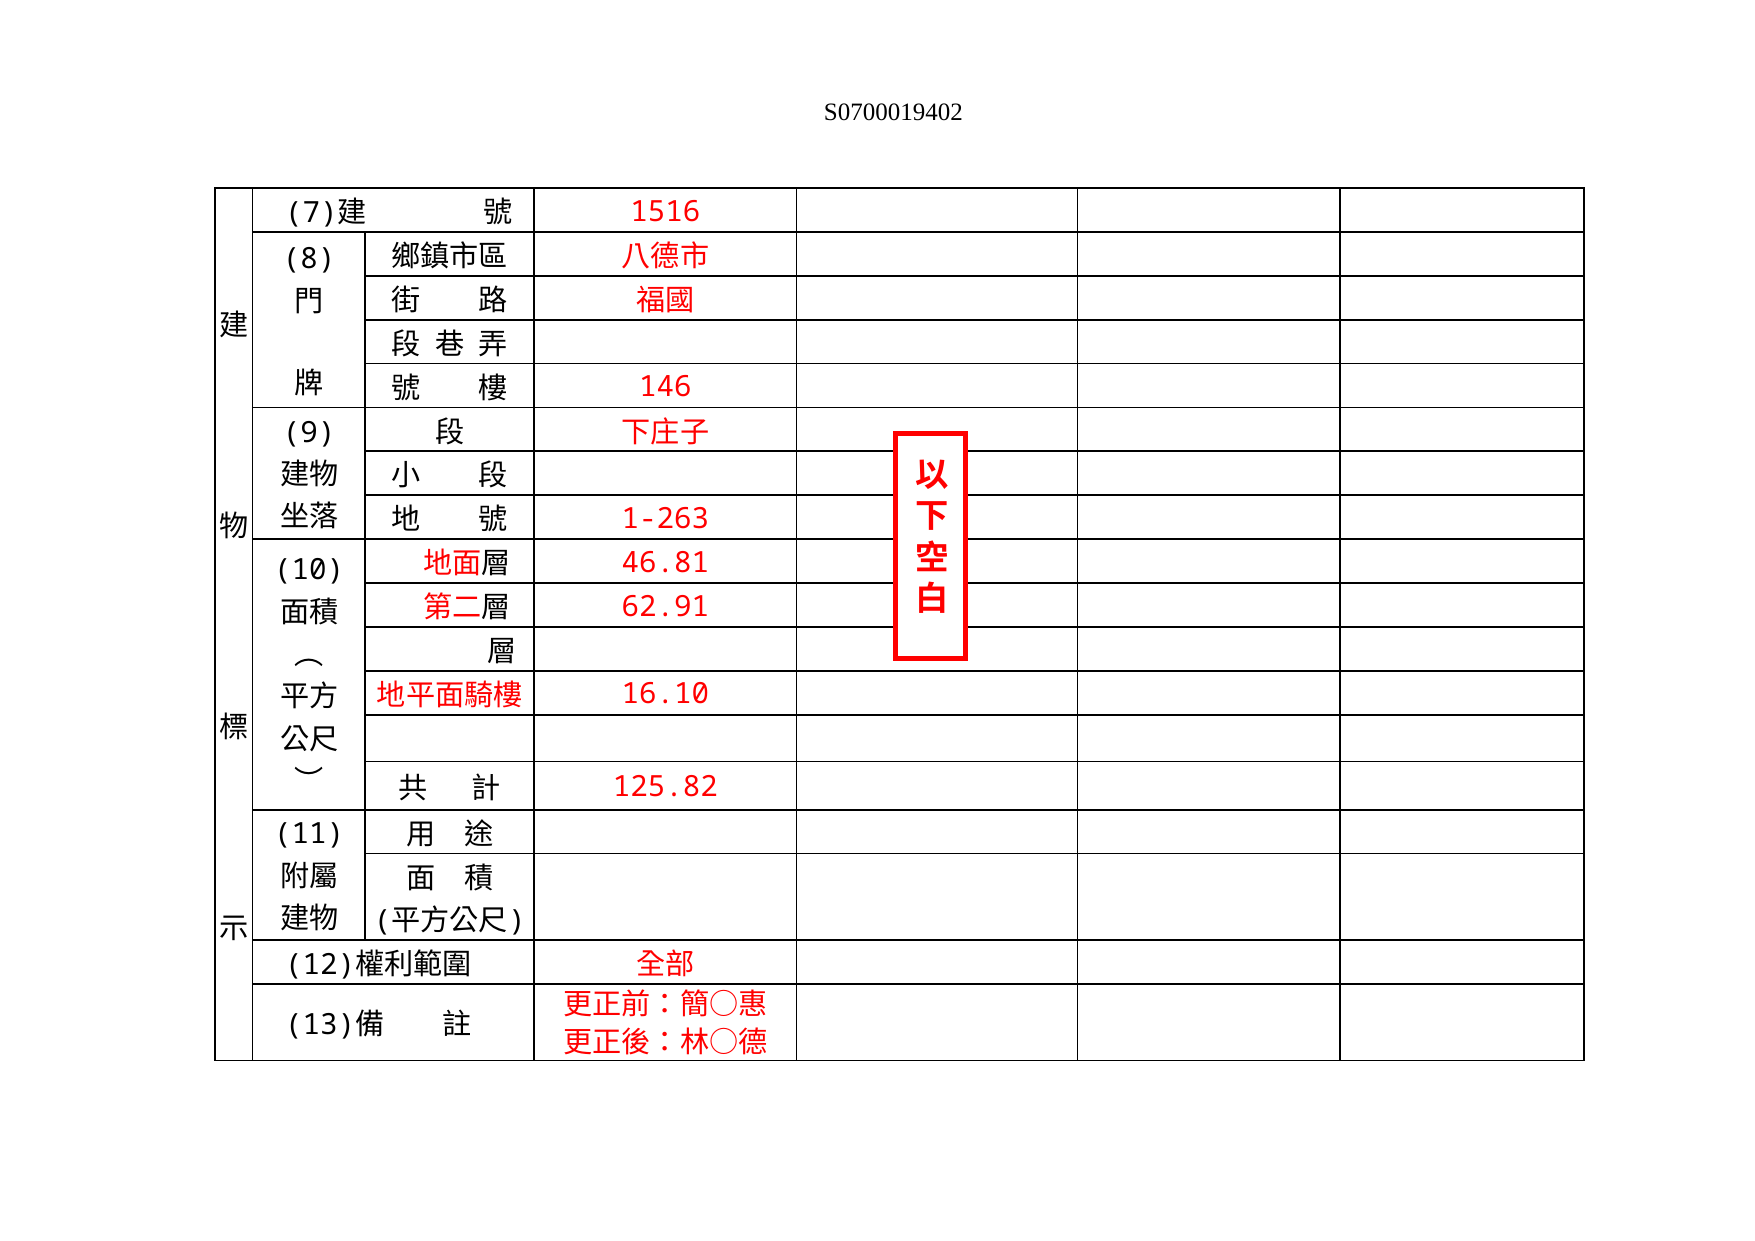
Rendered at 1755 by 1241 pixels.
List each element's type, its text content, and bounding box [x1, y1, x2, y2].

table_cell [797, 452, 893, 494]
table_cell [1078, 277, 1339, 319]
table_header 建 物 標 示 [216, 189, 252, 1059]
table_cell [1078, 452, 1339, 494]
table_cell 16.10 [535, 672, 796, 714]
table_cell [797, 584, 893, 626]
table_cell [797, 811, 1077, 853]
table_cell [535, 628, 796, 670]
table_cell [1341, 233, 1583, 275]
table_cell 全部 [535, 941, 796, 983]
table_cell [1078, 941, 1339, 983]
table_cell [1341, 762, 1583, 809]
table_cell [1341, 277, 1583, 319]
table_cell [1341, 321, 1583, 363]
table_cell [366, 716, 533, 761]
table_cell [535, 452, 796, 494]
table_cell 層 [366, 628, 533, 670]
table_header 1516 [535, 189, 796, 231]
table_cell 1-263 [535, 496, 796, 538]
table_cell [797, 672, 1077, 714]
table_cell [1341, 716, 1583, 761]
table_cell 八德市 [535, 233, 796, 275]
table_cell 125.82 [535, 762, 796, 809]
table_cell [1078, 321, 1339, 363]
table_cell 地 號 [366, 496, 533, 538]
table_cell [1341, 811, 1583, 853]
table_cell [797, 321, 1077, 363]
table_cell [1078, 811, 1339, 853]
table_cell 福國 [535, 277, 796, 319]
table_cell 段 [366, 408, 533, 450]
table_cell [1341, 628, 1583, 670]
table_cell 46.81 [535, 540, 796, 582]
table_cell [797, 496, 893, 538]
table_cell 更正前：簡○惠 更正後：林○德 [535, 985, 796, 1059]
table_cell (8) 門 牌 [253, 233, 364, 407]
table_cell [797, 540, 893, 582]
table_cell [535, 321, 796, 363]
table_cell [797, 854, 1077, 939]
table_cell [1341, 452, 1583, 494]
table_cell [968, 496, 1077, 538]
table_cell [1341, 672, 1583, 714]
table_header [1341, 189, 1583, 231]
table_cell [1078, 364, 1339, 407]
table_cell [1078, 985, 1339, 1059]
table_cell [968, 584, 1077, 626]
table_cell (11) 附屬 建物 [253, 811, 364, 939]
table_cell [1078, 584, 1339, 626]
table_cell 下庄子 [535, 408, 796, 450]
table_cell 62.91 [535, 584, 796, 626]
table_cell [1078, 762, 1339, 809]
table_header [797, 189, 1077, 231]
table_cell [797, 233, 1077, 275]
table_cell [1341, 584, 1583, 626]
table_cell [1078, 496, 1339, 538]
table_cell [797, 277, 1077, 319]
table_cell [1341, 540, 1583, 582]
table_cell 共 計 [366, 762, 533, 809]
table_cell 地平面騎樓 [366, 672, 533, 714]
table_cell 鄉鎮市區 [366, 233, 533, 275]
table_cell [968, 452, 1077, 494]
table_cell (10) 面積 ︵ 平方 公尺 ︶ [253, 540, 364, 809]
table_cell [1078, 716, 1339, 761]
table_cell [797, 408, 1077, 450]
table_header (7)建 號 [253, 189, 533, 231]
table_cell [797, 985, 1077, 1059]
table_cell 面 積 (平方公尺) [366, 854, 533, 939]
table_cell 號 樓 [366, 364, 533, 407]
table_cell [1341, 408, 1583, 450]
table_cell [797, 628, 1077, 670]
table_cell [1341, 941, 1583, 983]
table_cell [797, 364, 1077, 407]
table_cell 段 巷 弄 [366, 321, 533, 363]
table_header 建 物 標 示 [898, 436, 963, 656]
table_cell [1341, 854, 1583, 939]
table_cell [535, 854, 796, 939]
table_cell [1078, 233, 1339, 275]
table_cell [1341, 985, 1583, 1059]
table_cell [968, 540, 1077, 582]
table_cell [1078, 540, 1339, 582]
table_cell (13)備 註 [253, 985, 533, 1059]
table_cell [1078, 672, 1339, 714]
table_cell [797, 716, 1077, 761]
table_header [1078, 189, 1339, 231]
table_cell [797, 762, 1077, 809]
table_cell [1078, 408, 1339, 450]
table_cell 街 路 [366, 277, 533, 319]
table_cell (9) 建物 坐落 [253, 408, 364, 538]
table_cell 第二層 [366, 584, 533, 626]
table_cell (12)權利範圍 [253, 941, 533, 983]
table_cell [1341, 496, 1583, 538]
table_cell 地面層 [366, 540, 533, 582]
table_cell [535, 716, 796, 761]
table_cell [797, 941, 1077, 983]
table_cell [535, 811, 796, 853]
table_cell [1078, 854, 1339, 939]
table_cell [1341, 364, 1583, 407]
table_cell 小 段 [366, 452, 533, 494]
table_cell [1078, 628, 1339, 670]
table_cell 146 [535, 364, 796, 407]
table_cell 用 途 [366, 811, 533, 853]
